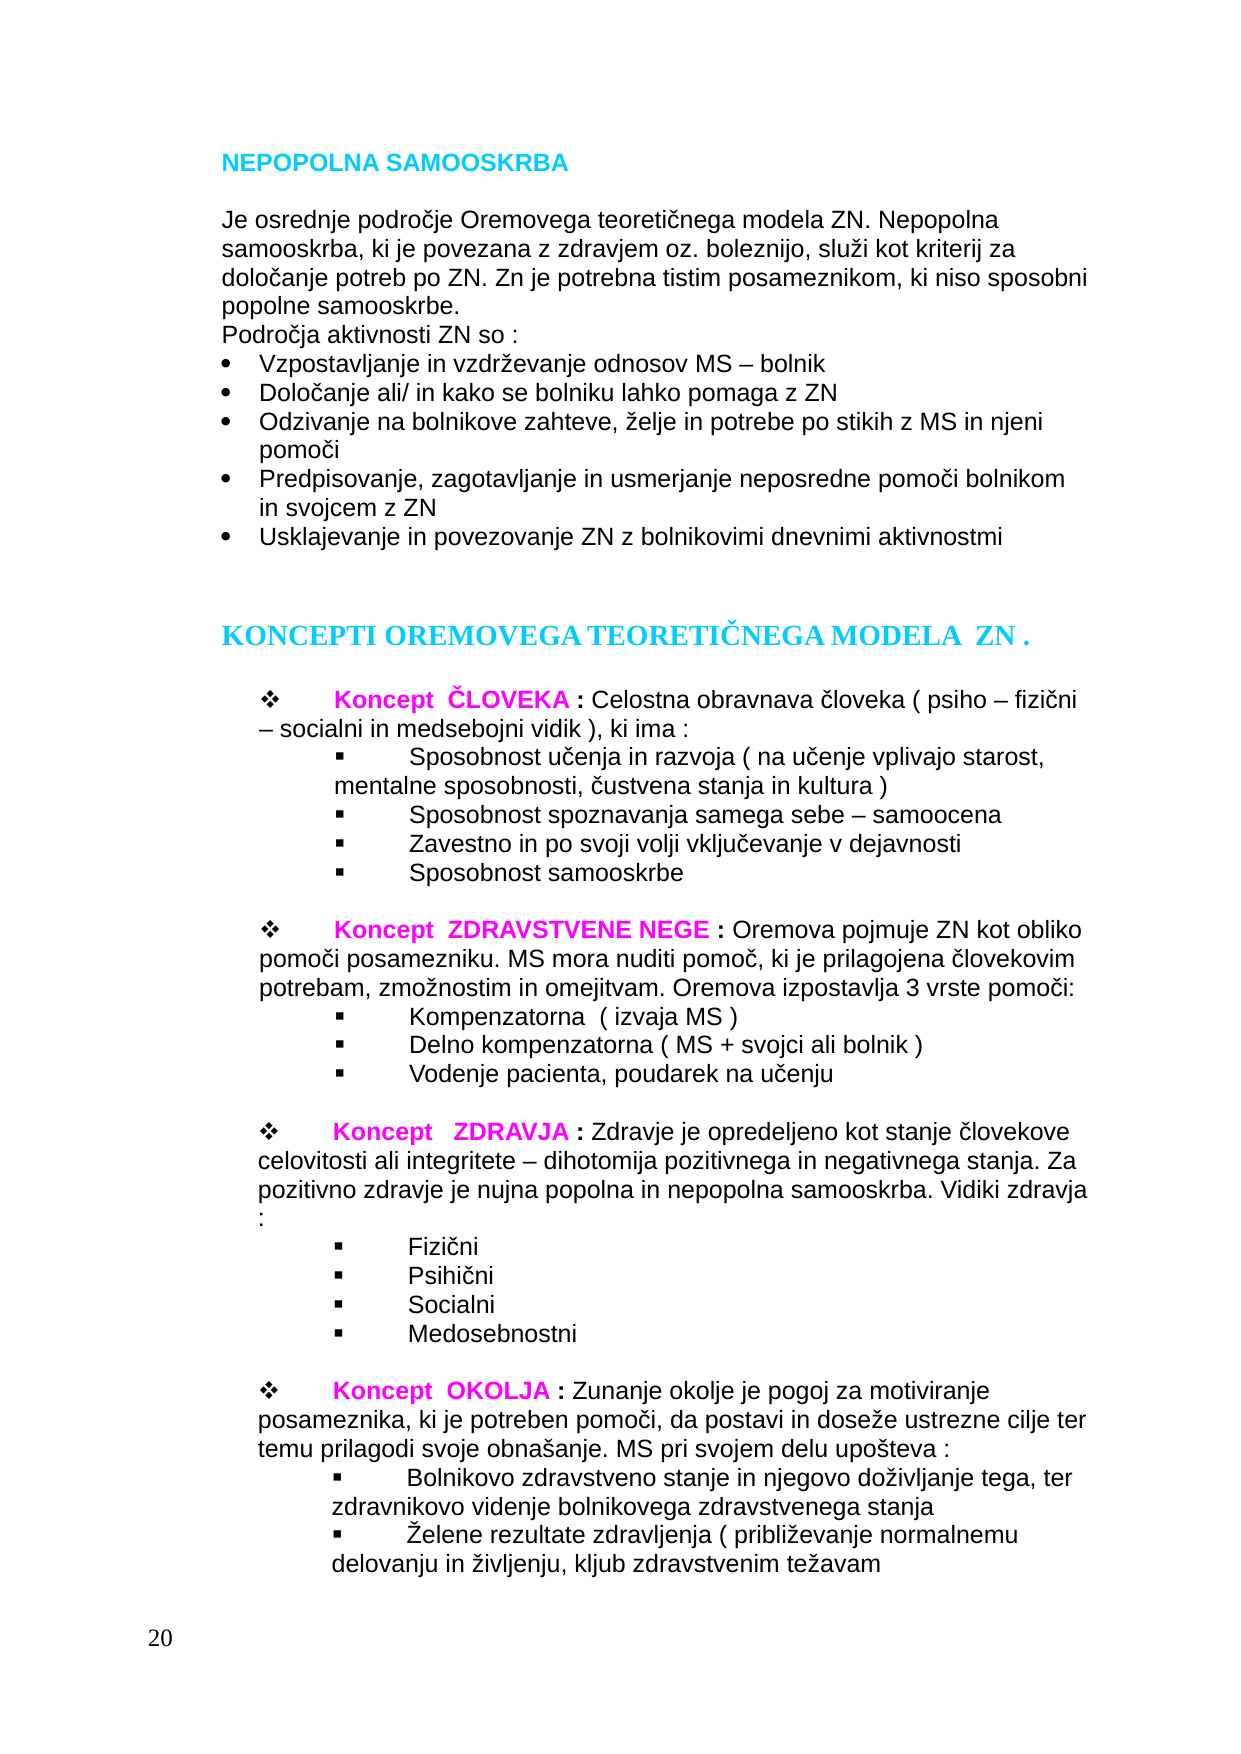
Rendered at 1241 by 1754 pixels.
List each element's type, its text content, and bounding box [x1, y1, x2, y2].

list Koncept ZDRAVSTVENE NEGE : Oremova pojmuje ZN kot obliko pomoči posamezniku. MS mora nuditi pomoč, ki je prilagojena človekovim potrebam, zmožnostim in omejitvam. Oremova izpostavlja 3 vrste pomoči: [259, 915, 1093, 1002]
list Želene rezultate zdravljenja ( približevanje normalnemu delovanju in življenju, kljub zdravstvenim težavam [331, 1520, 1093, 1578]
list Bolnikovo zdravstveno stanje in njegovo doživljanje tega, ter zdravnikovo videnje bolnikovega zdravstvenega stanja [331, 1463, 1093, 1520]
text Je osrednje področje Oremovega teoretičnega modela ZN. Nepopolna samooskrba, ki je povezana z zdravjem oz. boleznijo, služi kot kriterij za določanje potreb po ZN. Zn je potrebna tistim posameznikom, ki niso sposobni popolne samooskrbe. [221, 205, 1093, 320]
list Sposobnost učenja in razvoja ( na učenje vplivajo starost, mentalne sposobnosti, čustvena stanja in kultura ) [334, 742, 1093, 800]
list Predpisovanje, zagotavljanje in usmerjanje neposredne pomoči bolnikom in svojcem z ZN [221, 464, 1093, 522]
list Psihični [333, 1261, 1093, 1290]
list Sposobnost samooskrbe [334, 858, 1093, 887]
text NEPOPOLNA SAMOOSKRBA [221, 148, 1093, 176]
list Vzpostavljanje in vzdrževanje odnosov MS – bolnik [221, 349, 1093, 378]
list Koncept ČLOVEKA : Celostna obravnava človeka ( psiho – fizični – socialni in medsebojni vidik ), ki ima : [259, 685, 1093, 742]
list Koncept OKOLJA : Zunanje okolje je pogoj za motiviranje posameznika, ki je potreben pomoči, da postavi in doseže ustrezne cilje ter temu prilagodi svoje obnašanje. MS pri svojem delu upošteva : [258, 1376, 1093, 1463]
list Sposobnost spoznavanja samega sebe – samoocena [334, 800, 1093, 829]
list Socialni [333, 1290, 1093, 1319]
list Usklajevanje in povezovanje ZN z bolnikovimi dnevnimi aktivnostmi [221, 522, 1093, 551]
list Fizični [333, 1232, 1093, 1261]
list Delno kompenzatorna ( MS + svojci ali bolnik ) [334, 1031, 1093, 1059]
text KONCEPTI OREMOVEGA TEORETIČNEGA MODELA ZN . [221, 618, 1093, 651]
list Vodenje pacienta, poudarek na učenju [334, 1059, 1093, 1088]
text Področja aktivnosti ZN so : [221, 320, 1093, 349]
list Medosebnostni [333, 1319, 1093, 1347]
list Kompenzatorna ( izvaja MS ) [334, 1002, 1093, 1031]
list Določanje ali/ in kako se bolniku lahko pomaga z ZN [221, 378, 1093, 407]
list Zavestno in po svoji volji vključevanje v dejavnosti [334, 829, 1093, 858]
list Koncept ZDRAVJA : Zdravje je opredeljeno kot stanje človekove celovitosti ali integritete – dihotomija pozitivnega in negativnega stanja. Za pozitivno zdravje je nujna popolna in nepopolna samooskrba. Vidiki zdravja : [258, 1117, 1093, 1232]
list Odzivanje na bolnikove zahteve, želje in potrebe po stikih z MS in njeni pomoči [221, 407, 1093, 464]
